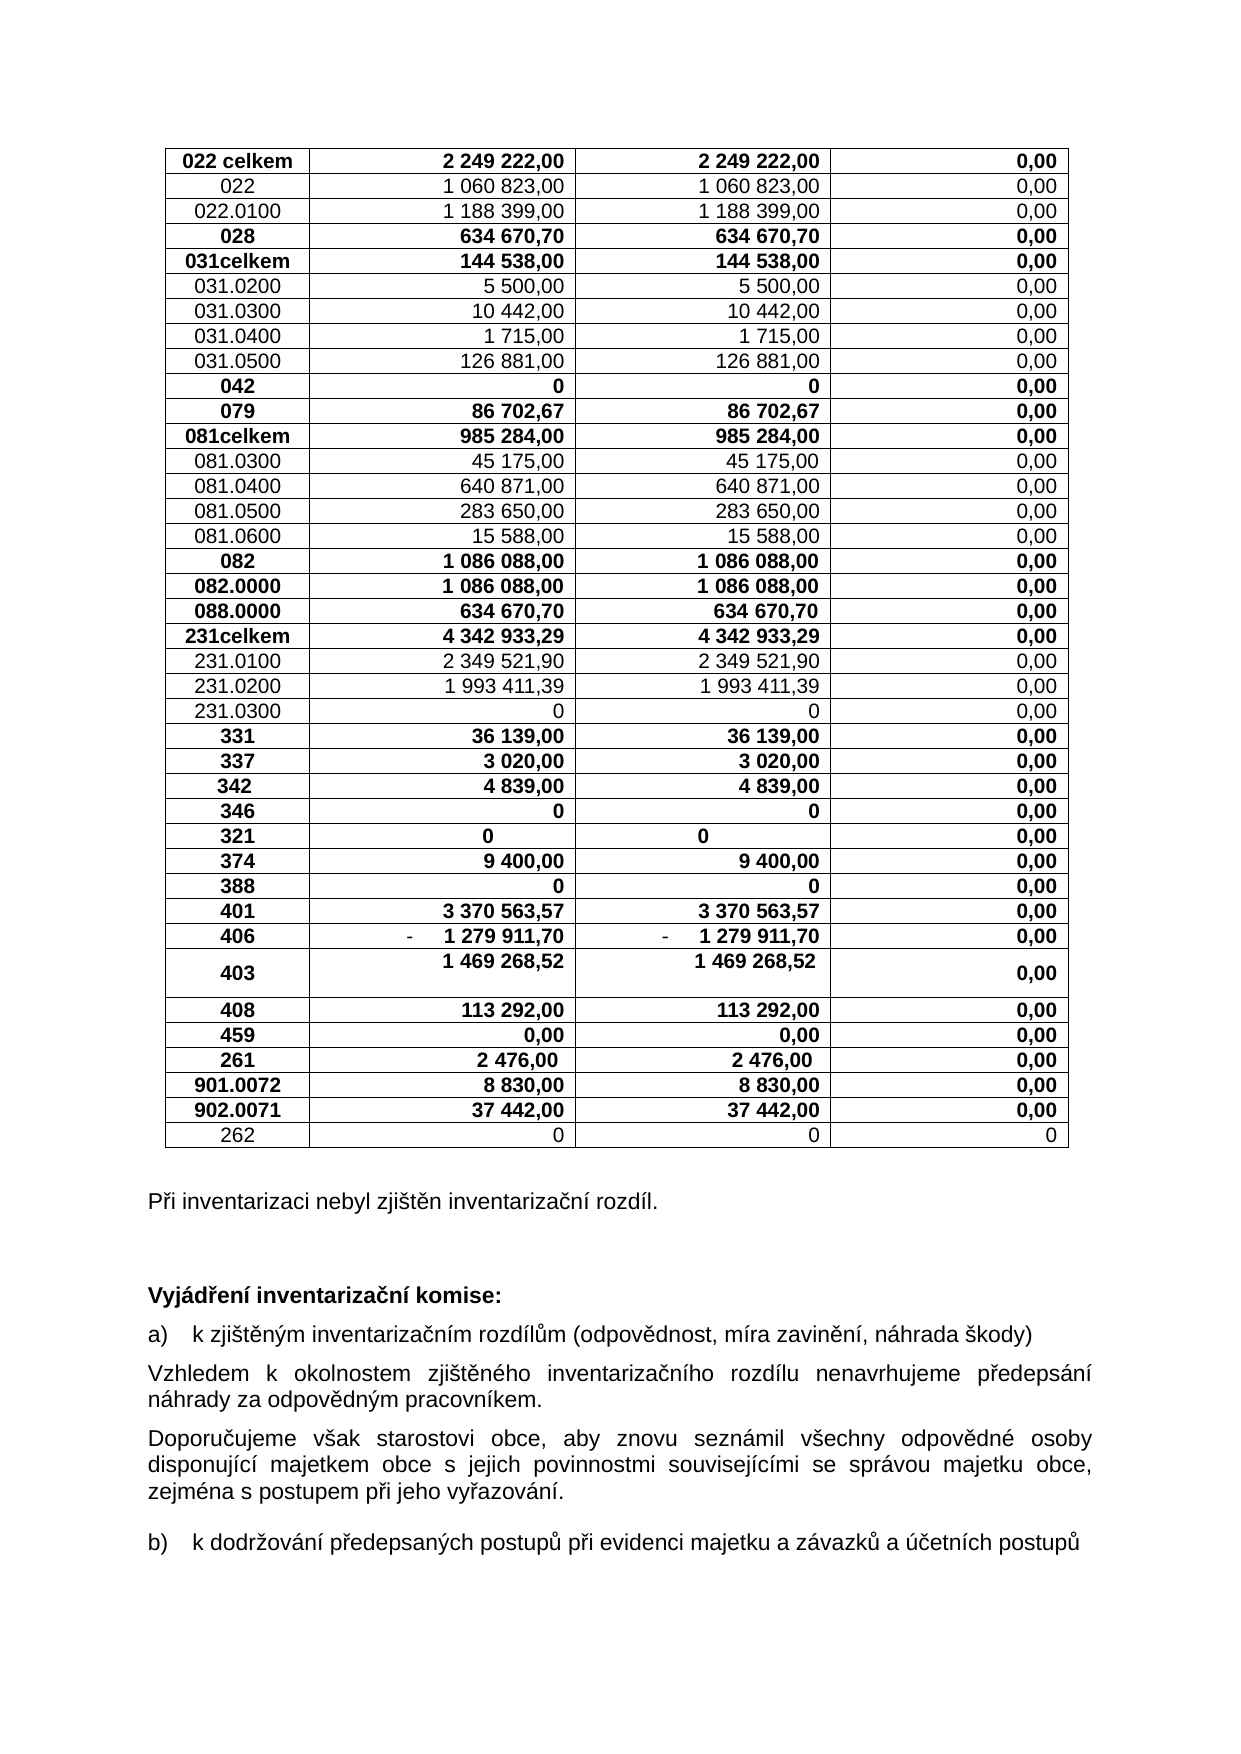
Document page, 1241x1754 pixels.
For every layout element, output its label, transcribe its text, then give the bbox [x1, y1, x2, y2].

table_cell 231.0100 [166, 649, 309, 673]
table_cell 902.0071 [166, 1098, 309, 1122]
table_cell 0,00 [310, 1023, 575, 1047]
table_cell 0,00 [831, 624, 1068, 648]
table_cell 1 993 411,39 [310, 674, 575, 698]
table_cell 1 086 088,00 [576, 549, 830, 573]
table_cell 031.0300 [166, 299, 309, 323]
table_cell 4 342 933,29 [576, 624, 830, 648]
table_cell 031.0200 [166, 274, 309, 298]
table_cell 0,00 [831, 1098, 1068, 1122]
table_cell 144 538,00 [310, 249, 575, 273]
table_cell 081.0400 [166, 474, 309, 498]
table_cell 0,00 [831, 949, 1068, 997]
table_cell 634 670,70 [576, 599, 830, 623]
table_cell 283 650,00 [310, 499, 575, 523]
table_cell 1 715,00 [310, 324, 575, 348]
table_cell 3 370 563,57 [576, 899, 830, 923]
table_cell 0,00 [831, 349, 1068, 373]
table_cell 0 [310, 699, 575, 723]
table_cell 031.0500 [166, 349, 309, 373]
table_cell 37 442,00 [576, 1098, 830, 1122]
table_cell 0 [576, 374, 830, 398]
table_cell 8 830,00 [576, 1073, 830, 1097]
table_cell 0,00 [831, 998, 1068, 1022]
table_cell 231.0300 [166, 699, 309, 723]
table_cell 0,00 [831, 799, 1068, 823]
table_cell 0 [310, 824, 575, 848]
table_cell 45 175,00 [310, 449, 575, 473]
table_cell 1 715,00 [576, 324, 830, 348]
table_cell 1 188 399,00 [576, 199, 830, 223]
table_cell 634 670,70 [310, 599, 575, 623]
table_cell 0,00 [831, 1048, 1068, 1072]
text Vzhledem k okolnostem zjištěného inventarizačního rozdílu nenavrhujeme předepsání náhrady za odpovědným pracovníkem. [148, 1360, 1093, 1412]
table_cell 042 [166, 374, 309, 398]
table_cell 1 469 268,52 [576, 949, 830, 997]
table_cell 231celkem [166, 624, 309, 648]
table_cell 337 [166, 749, 309, 773]
table_cell 0,00 [831, 549, 1068, 573]
table_cell 2 349 521,90 [576, 649, 830, 673]
table_cell 081.0500 [166, 499, 309, 523]
table_cell 901.0072 [166, 1073, 309, 1097]
table_cell 36 139,00 [310, 724, 575, 748]
table_cell 37 442,00 [310, 1098, 575, 1122]
table_cell 0,00 [831, 199, 1068, 223]
table_cell 640 871,00 [310, 474, 575, 498]
table_cell 985 284,00 [310, 424, 575, 448]
table_cell 2 249 222,00 [310, 149, 575, 173]
table_cell 031.0400 [166, 324, 309, 348]
table_cell 4 839,00 [310, 774, 575, 798]
table_cell 0,00 [831, 1023, 1068, 1047]
table_cell 022 [166, 174, 309, 198]
table_cell 0,00 [831, 474, 1068, 498]
table_cell 408 [166, 998, 309, 1022]
table_cell 0,00 [831, 899, 1068, 923]
table_cell 0,00 [831, 1073, 1068, 1097]
table_cell 346 [166, 799, 309, 823]
table_cell 082 [166, 549, 309, 573]
table_cell 10 442,00 [576, 299, 830, 323]
table_cell 374 [166, 849, 309, 873]
table_cell 985 284,00 [576, 424, 830, 448]
table_cell 36 139,00 [576, 724, 830, 748]
table_cell 0,00 [831, 499, 1068, 523]
table_cell 1 086 088,00 [310, 574, 575, 598]
table_cell 0,00 [831, 774, 1068, 798]
table_cell 0,00 [831, 149, 1068, 173]
table_cell 45 175,00 [576, 449, 830, 473]
table_cell 022.0100 [166, 199, 309, 223]
table_cell 2 476,00 [576, 1048, 830, 1072]
table_cell 10 442,00 [310, 299, 575, 323]
table_cell 331 [166, 724, 309, 748]
table_cell 0,00 [831, 649, 1068, 673]
table_cell 1 060 823,00 [576, 174, 830, 198]
table_cell 4 342 933,29 [310, 624, 575, 648]
table_cell 113 292,00 [576, 998, 830, 1022]
table_cell 0 [576, 1123, 830, 1147]
table_cell 1 279 911,70 [310, 924, 575, 948]
table_cell 388 [166, 874, 309, 898]
table_cell 5 500,00 [310, 274, 575, 298]
table_cell 028 [166, 224, 309, 248]
table_cell 0 [310, 1123, 575, 1147]
table_cell 2 249 222,00 [576, 149, 830, 173]
table_cell 15 588,00 [310, 524, 575, 548]
table_cell 2 476,00 [310, 1048, 575, 1072]
table_cell 0,00 [831, 449, 1068, 473]
text Doporučujeme však starostovi obce, aby znovu seznámil všechny odpovědné osoby disponující majetkem obce s jejich povinnostmi souvisejícími se správou majetku obce, zejména s postupem při jeho vyřazování. [148, 1425, 1093, 1504]
table_cell 1 469 268,52 [310, 949, 575, 997]
table_cell 0 [310, 874, 575, 898]
table_cell 459 [166, 1023, 309, 1047]
table_cell 0,00 [831, 749, 1068, 773]
table_cell 86 702,67 [576, 399, 830, 423]
table_cell 634 670,70 [310, 224, 575, 248]
table_cell 9 400,00 [576, 849, 830, 873]
table_cell 0,00 [831, 424, 1068, 448]
table_cell 0,00 [831, 249, 1068, 273]
table_cell 0,00 [831, 574, 1068, 598]
table_cell 0,00 [831, 849, 1068, 873]
table_cell 321 [166, 824, 309, 848]
table_cell 0,00 [831, 674, 1068, 698]
table_cell 5 500,00 [576, 274, 830, 298]
table_cell 2 349 521,90 [310, 649, 575, 673]
table_cell 0 [576, 874, 830, 898]
table_cell 0,00 [831, 724, 1068, 748]
text Vyjádření inventarizační komise: [148, 1282, 1093, 1308]
table_cell 1 279 911,70 [576, 924, 830, 948]
table_cell 0,00 [831, 224, 1068, 248]
table_cell 0,00 [831, 699, 1068, 723]
table_cell 1 086 088,00 [576, 574, 830, 598]
text a) k zjištěným inventarizačním rozdílům (odpovědnost, míra zavinění, náhrada škody) [148, 1321, 1093, 1347]
table_cell 126 881,00 [310, 349, 575, 373]
table_cell 1 060 823,00 [310, 174, 575, 198]
table_cell 283 650,00 [576, 499, 830, 523]
table_cell 86 702,67 [310, 399, 575, 423]
table_cell 1 993 411,39 [576, 674, 830, 698]
table_cell 0,00 [831, 599, 1068, 623]
table_cell 126 881,00 [576, 349, 830, 373]
table_cell 0,00 [831, 274, 1068, 298]
table_cell 0,00 [831, 924, 1068, 948]
table_cell 15 588,00 [576, 524, 830, 548]
table_cell 082.0000 [166, 574, 309, 598]
table_cell 3 020,00 [576, 749, 830, 773]
table_cell 0 [310, 799, 575, 823]
table_cell 0,00 [576, 1023, 830, 1047]
table_cell 0,00 [831, 524, 1068, 548]
table_cell 113 292,00 [310, 998, 575, 1022]
table_cell 088.0000 [166, 599, 309, 623]
table_cell 4 839,00 [576, 774, 830, 798]
table_cell 262 [166, 1123, 309, 1147]
table_cell 022 celkem [166, 149, 309, 173]
table_cell 0,00 [831, 324, 1068, 348]
table_cell 406 [166, 924, 309, 948]
table_cell 0,00 [831, 374, 1068, 398]
table_cell 231.0200 [166, 674, 309, 698]
table_cell 634 670,70 [576, 224, 830, 248]
table_cell 0 [576, 699, 830, 723]
table_cell 8 830,00 [310, 1073, 575, 1097]
table_cell 0,00 [831, 174, 1068, 198]
table_cell 1 188 399,00 [310, 199, 575, 223]
table_cell 144 538,00 [576, 249, 830, 273]
table_cell 0 [576, 799, 830, 823]
table_cell 081celkem [166, 424, 309, 448]
table_cell 079 [166, 399, 309, 423]
table_cell 0,00 [831, 399, 1068, 423]
table_cell 0,00 [831, 299, 1068, 323]
text b) k dodržování předepsaných postupů při evidenci majetku a závazků a účetních postupů [148, 1529, 1093, 1555]
table_cell 342 [166, 774, 309, 798]
table_cell 081.0600 [166, 524, 309, 548]
table_cell 261 [166, 1048, 309, 1072]
table_cell 0,00 [831, 874, 1068, 898]
table_cell 0,00 [831, 824, 1068, 848]
table_cell 401 [166, 899, 309, 923]
table_cell 3 020,00 [310, 749, 575, 773]
table_cell 0 [576, 824, 830, 848]
table_cell 640 871,00 [576, 474, 830, 498]
table_cell 0 [831, 1123, 1068, 1147]
table_cell 9 400,00 [310, 849, 575, 873]
text Při inventarizaci nebyl zjištěn inventarizační rozdíl. [148, 1188, 1093, 1214]
table_cell 081.0300 [166, 449, 309, 473]
table_cell 403 [166, 949, 309, 997]
table_cell 031celkem [166, 249, 309, 273]
table_cell 3 370 563,57 [310, 899, 575, 923]
table_cell 0 [310, 374, 575, 398]
table_cell 1 086 088,00 [310, 549, 575, 573]
